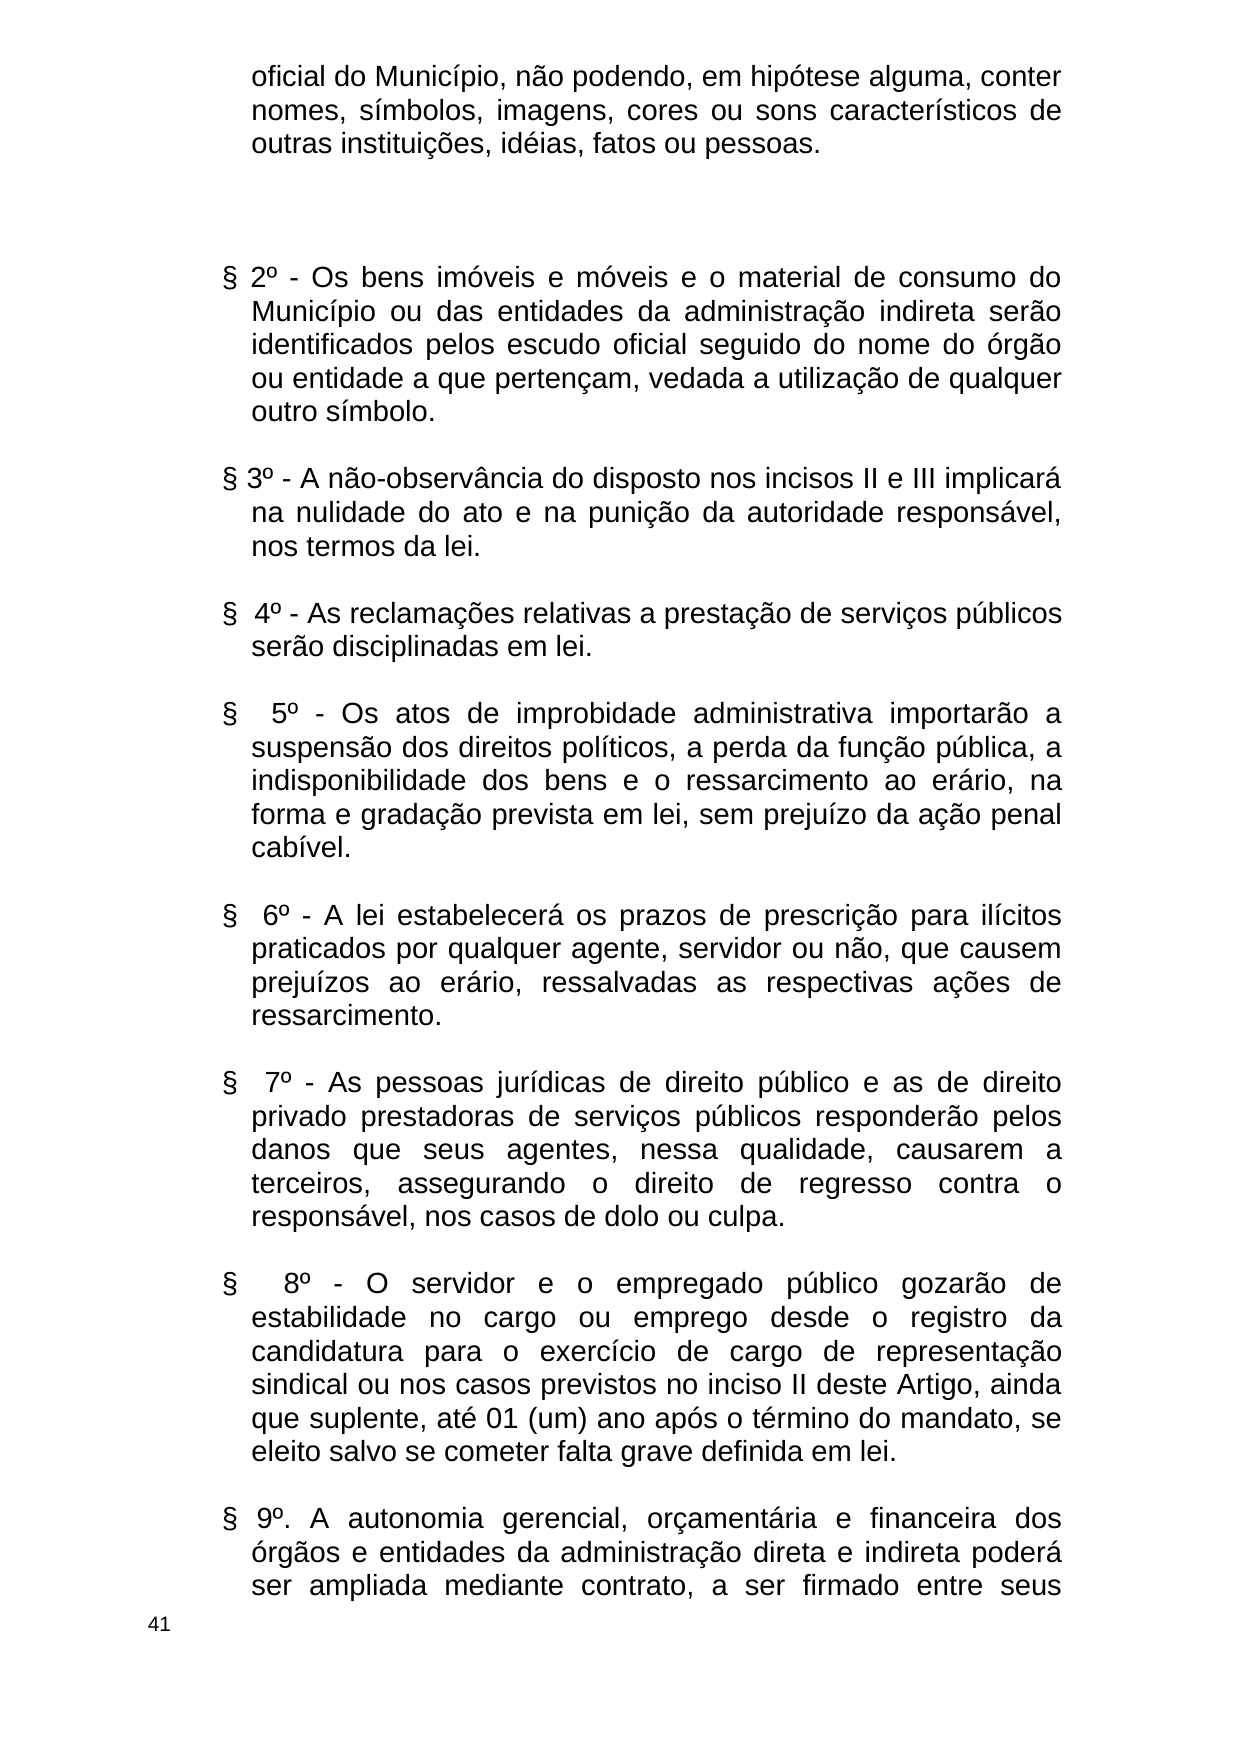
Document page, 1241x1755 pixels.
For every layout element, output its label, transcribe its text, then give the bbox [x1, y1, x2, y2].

text § 5º - Os atos de improbidade administrativa importarão a suspensão dos direitos políticos, a perda da função pública, a indisponibilidade dos bens e o ressarcimento ao erário, na forma e gradação prevista em lei, sem prejuízo da ação penal cabível. [222, 696, 1063, 864]
text § 9º. A autonomia gerencial, orçamentária e financeira dos órgãos e entidades da administração direta e indireta poderá ser ampliada mediante contrato, a ser firmado entre seus [222, 1501, 1063, 1602]
text § 8º - O servidor e o empregado público gozarão de estabilidade no cargo ou emprego desde o registro da candidatura para o exercício de cargo de representação sindical ou nos casos previstos no inciso II deste Artigo, ainda que suplente, até 01 (um) ano após o término do mandato, se eleito salvo se cometer falta grave definida em lei. [222, 1267, 1063, 1468]
text § 3º - A não-observância do disposto nos incisos II e III implicará na nulidade do ato e na punição da autoridade responsável, nos termos da lei. [222, 462, 1063, 562]
text § 6º - A lei estabelecerá os prazos de prescrição para ilícitos praticados por qualquer agente, servidor ou não, que causem prejuízos ao erário, ressalvadas as respectivas ações de ressarcimento. [222, 898, 1063, 1032]
text oficial do Município, não podendo, em hipótese alguma, conter nomes, símbolos, imagens, cores ou sons característicos de outras instituições, idéias, fatos ou pessoas. [222, 59, 1063, 160]
text § 4º - As reclamações relativas a prestação de serviços públicos serão disciplinadas em lei. [222, 596, 1063, 663]
text § 2º - Os bens imóveis e móveis e o material de consumo do Município ou das entidades da administração indireta serão identificados pelos escudo oficial seguido do nome do órgão ou entidade a que pertençam, vedada a utilização de qualquer outro símbolo. [222, 260, 1063, 428]
text § 7º - As pessoas jurídicas de direito público e as de direito privado prestadoras de serviços públicos responderão pelos danos que seus agentes, nessa qualidade, causarem a terceiros, assegurando o direito de regresso contra o responsável, nos casos de dolo ou culpa. [222, 1065, 1063, 1233]
